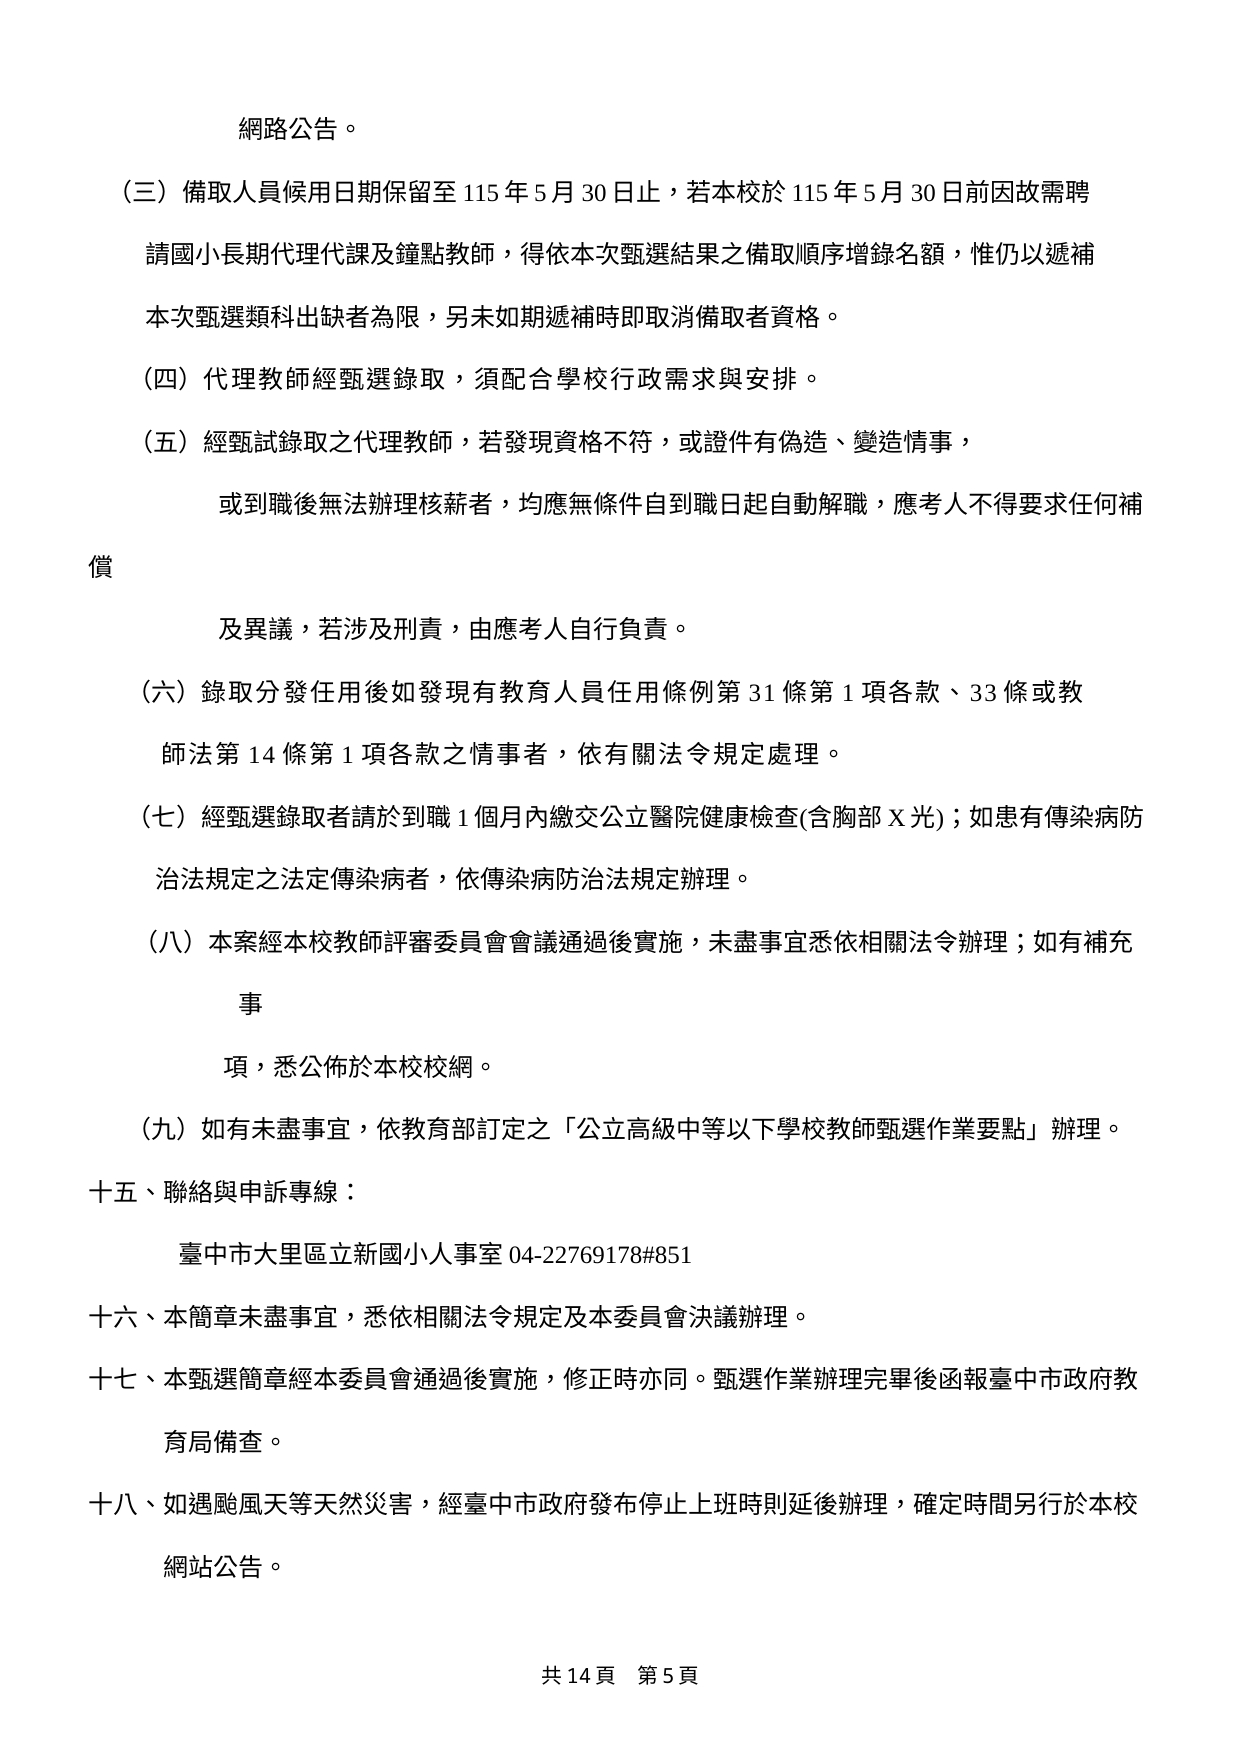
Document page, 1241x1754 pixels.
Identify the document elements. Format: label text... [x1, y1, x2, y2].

text （六）錄取分發任用後如發現有教育人員任用條例第31條第1項各款、33條或教 [112, 648, 1152, 711]
text 十六、本簡章未盡事宜，悉依相關法令規定及本委員會決議辦理。 [89, 1273, 1152, 1336]
text 及異議，若涉及刑責，由應考人自行負責。 [89, 586, 1152, 648]
text 師法第14條第1項各款之情事者，依有關法令規定處理。 [112, 711, 1152, 773]
text （九）如有未盡事宜，依教育部訂定之「公立高級中等以下學校教師甄選作業要點」辦理。 [112, 1086, 1152, 1148]
text 十七、本甄選簡章經本委員會通過後實施，修正時亦同。甄選作業辦理完畢後函報臺中市政府教育局備查。 [89, 1336, 1152, 1461]
text 或到職後無法辦理核薪者，均應無條件自到職日起自動解職，應考人不得要求任何補償 [89, 461, 1152, 586]
text （八）本案經本校教師評審委員會會議通過後實施，未盡事宜悉依相關法令辦理；如有補充事 [89, 898, 1152, 1023]
text 治法規定之法定傳染病者，依傳染病防治法規定辦理。 [112, 836, 1152, 898]
text 十八、如遇颱風天等天然災害，經臺中市政府發布停止上班時則延後辦理，確定時間另行於本校網站公告。 [89, 1461, 1152, 1586]
text （七）經甄選錄取者請於到職1個月內繳交公立醫院健康檢查(含胸部X光)；如患有傳染病防 [112, 773, 1152, 836]
text 臺中市大里區立新國小人事室04-22769178#851 [89, 1211, 1152, 1273]
text 本次甄選類科出缺者為限，另未如期遞補時即取消備取者資格。 [89, 273, 1152, 336]
text 網路公告。 [89, 86, 1152, 148]
text 請國小長期代理代課及鐘點教師，得依本次甄選結果之備取順序增錄名額，惟仍以遞補 [89, 211, 1152, 273]
text 十五、聯絡與申訴專線： [89, 1148, 1152, 1211]
text （三）備取人員候用日期保留至115年5月30日止，若本校於115年5月30日前因故需聘 [89, 148, 1152, 211]
text （四）代理教師經甄選錄取，須配合學校行政需求與安排。 [114, 336, 1152, 398]
text （五）經甄試錄取之代理教師，若發現資格不符，或證件有偽造、變造情事， [89, 398, 1152, 461]
text 項，悉公佈於本校校網。 [89, 1023, 1152, 1086]
